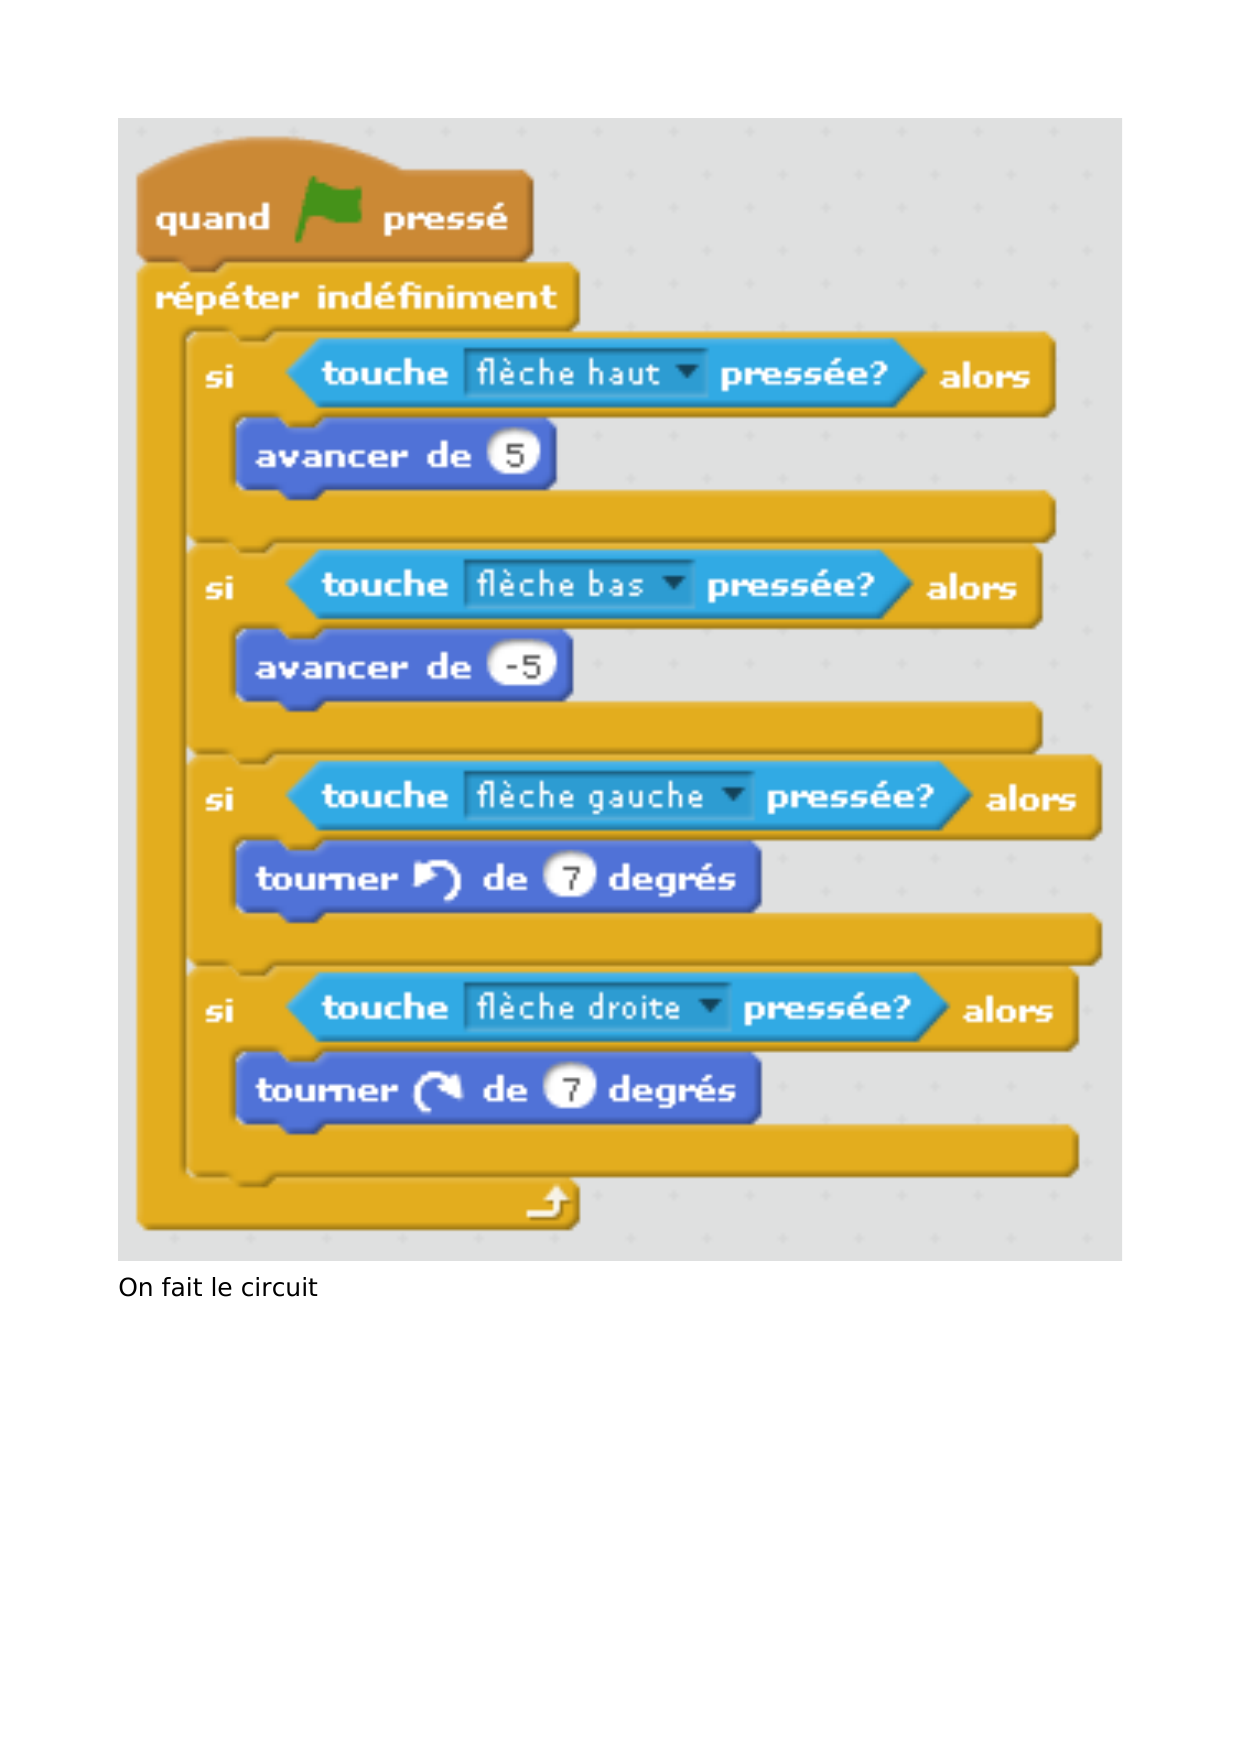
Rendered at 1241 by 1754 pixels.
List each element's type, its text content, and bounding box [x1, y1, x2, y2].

picture [118, 118, 1123, 1261]
text On fait le circuit [118, 1273, 1122, 1302]
